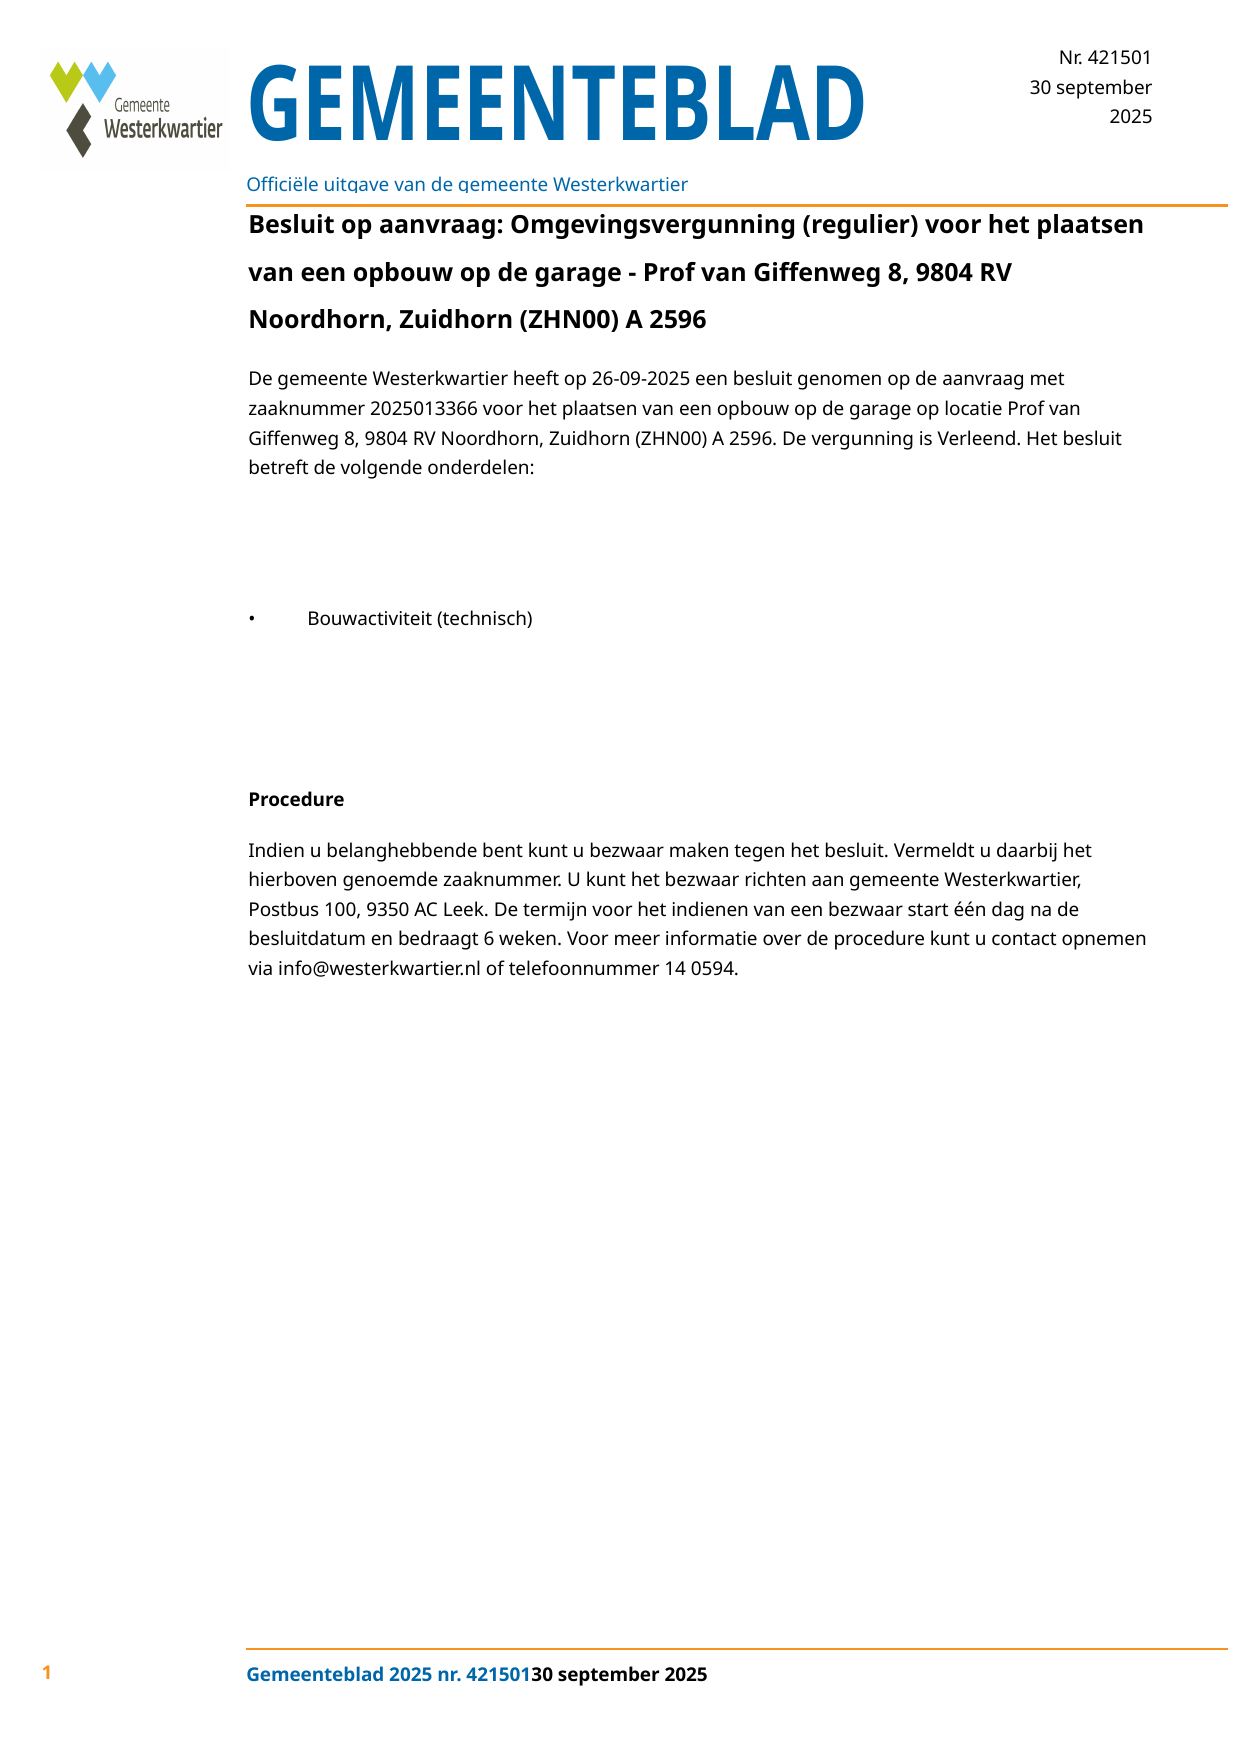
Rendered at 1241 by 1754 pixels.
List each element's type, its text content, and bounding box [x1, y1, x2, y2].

text Besluit op aanvraag: Omgevingsvergunning (regulier) voor het plaatsen van een opbouw op de garage - Prof van Giffenweg 8, 9804 RV Noordhorn, Zuidhorn (ZHN00) A 2596 [248, 207, 1152, 336]
text Indien u belanghebbende bent kunt u bezwaar maken tegen het besluit. Vermeldt u daarbij het hierboven genoemde zaaknummer. U kunt het bezwaar richten aan gemeente Westerkwartier, Postbus 100, 9350 AC Leek. De termijn voor het indienen van een bezwaar start één dag na de besluitdatum en bedraagt 6 weken. Voor meer informatie over de procedure kunt u contact opnemen via info@westerkwartier.nl of telefoonnummer 14 0594. [248, 837, 1152, 981]
text Procedure [248, 786, 1152, 812]
list Bouwactiviteit (technisch) [248, 606, 1152, 631]
picture [41, 47, 231, 172]
text De gemeente Westerkwartier heeft op 26-09-2025 een besluit genomen op de aanvraag met zaaknummer 2025013366 voor het plaatsen van een opbouw op de garage op locatie Prof van Giffenweg 8, 9804 RV Noordhorn, Zuidhorn (ZHN00) A 2596. De vergunning is Verleend. Het besluit betreft de volgende onderdelen: [248, 366, 1152, 480]
